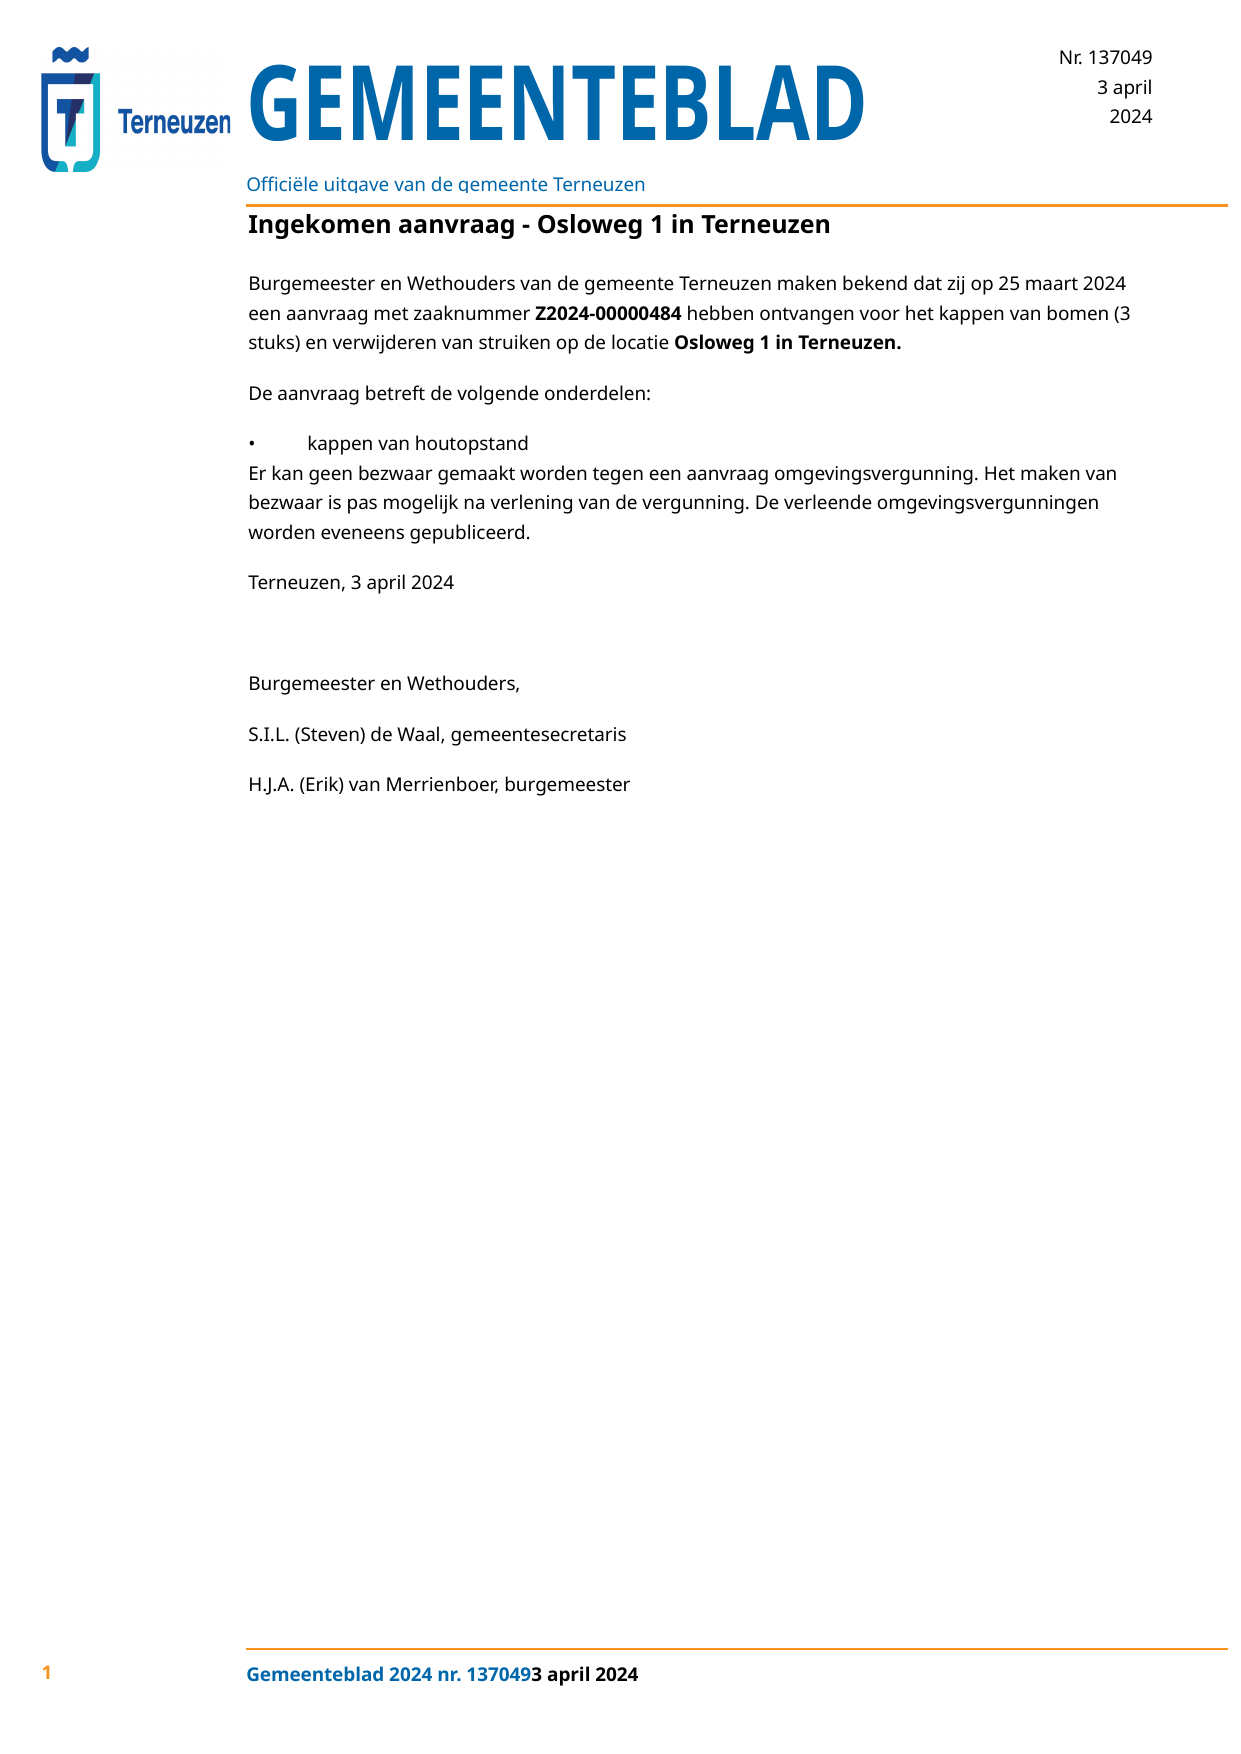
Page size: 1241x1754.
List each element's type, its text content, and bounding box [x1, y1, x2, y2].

text De aanvraag betreft de volgende onderdelen: [248, 380, 1152, 406]
text Burgemeester en Wethouders, [248, 670, 1152, 696]
text H.J.A. (Erik) van Merrienboer, burgemeester [248, 771, 1152, 797]
picture [41, 47, 231, 172]
list kappen van houtopstand [248, 430, 1152, 456]
text Ingekomen aanvraag - Osloweg 1 in Terneuzen [248, 207, 1152, 241]
text Burgemeester en Wethouders van de gemeente Terneuzen maken bekend dat zij op 25 maart 2024 een aanvraag met zaaknummer Z2024-00000484 hebben ontvangen voor het kappen van bomen (3 stuks) en verwijderen van struiken op de locatie Osloweg 1 in Terneuzen. [248, 270, 1152, 355]
text S.I.L. (Steven) de Waal, gemeentesecretaris [248, 721, 1152, 746]
text Er kan geen bezwaar gemaakt worden tegen een aanvraag omgevingsvergunning. Het maken van bezwaar is pas mogelijk na verlening van de vergunning. De verleende omgevingsvergunningen worden eveneens gepubliceerd. [248, 460, 1152, 545]
text Terneuzen, 3 april 2024 [248, 569, 1152, 595]
